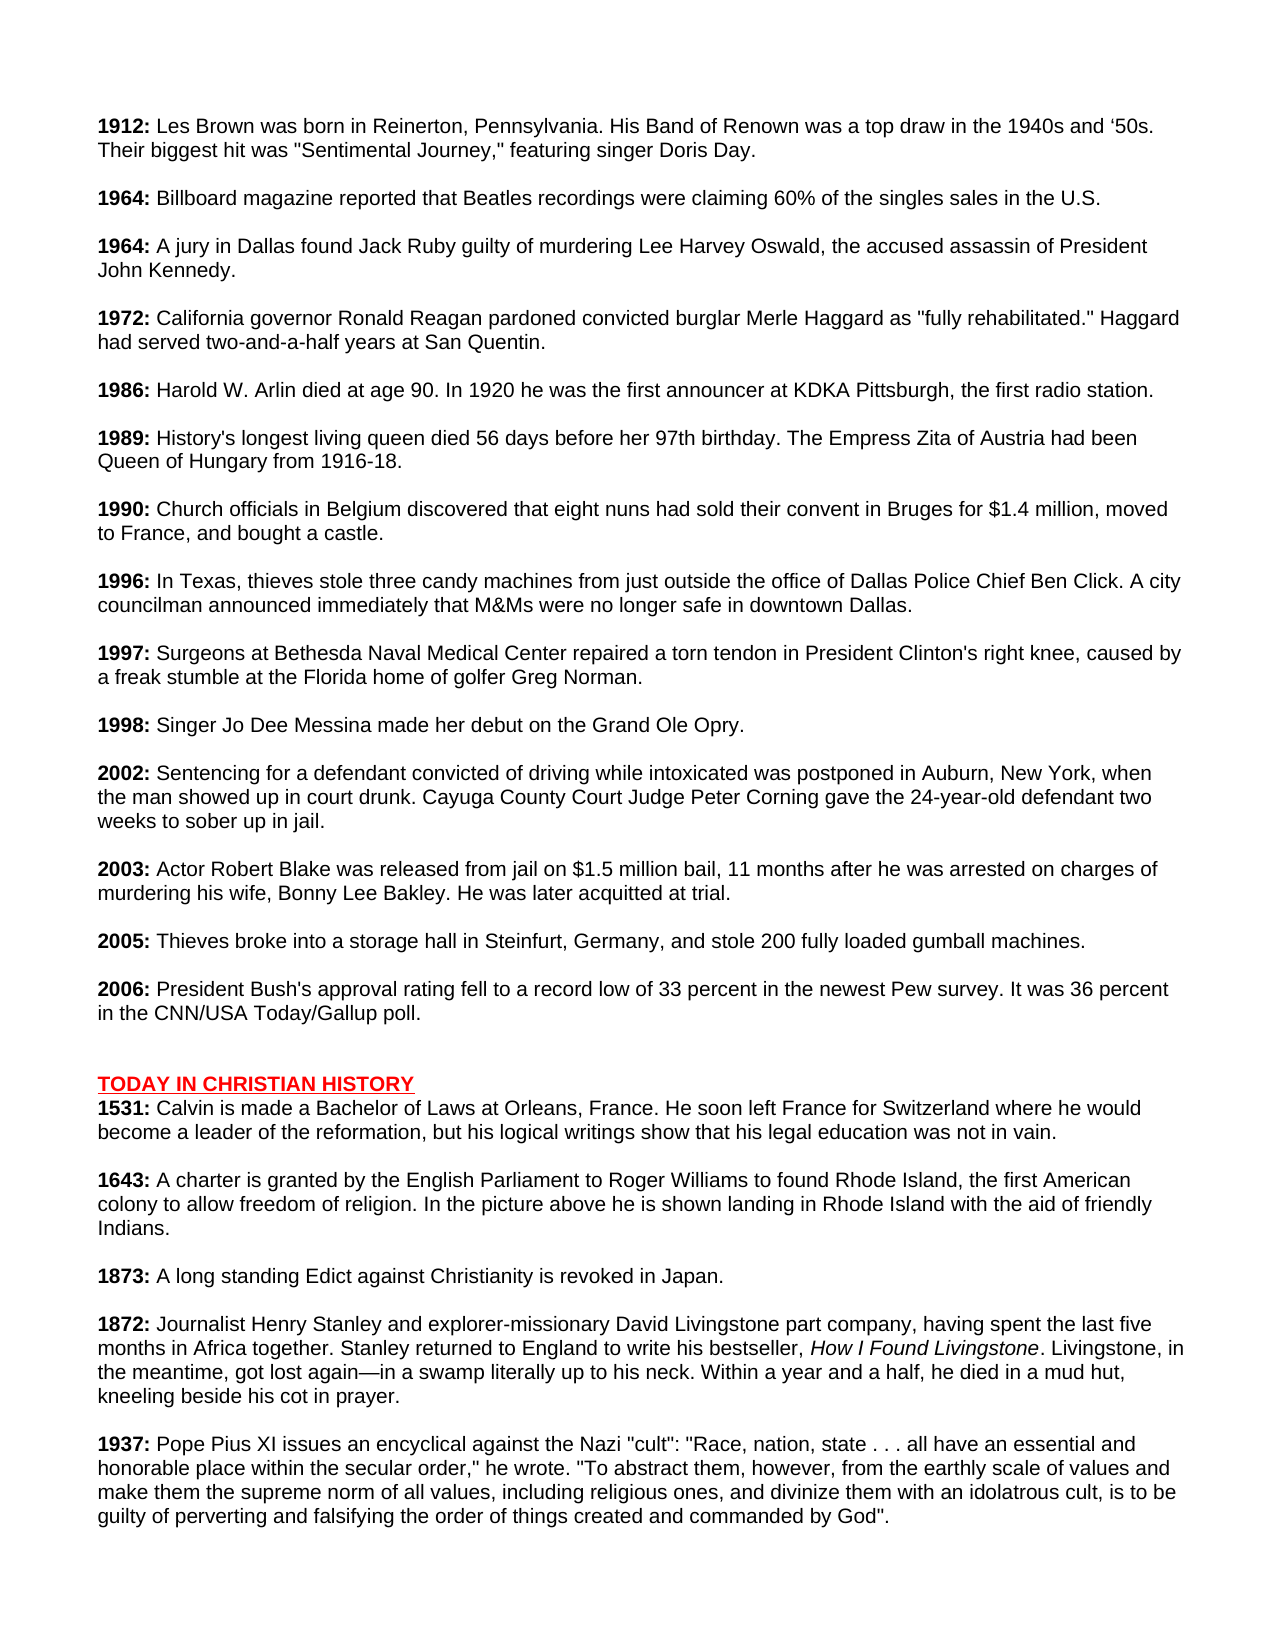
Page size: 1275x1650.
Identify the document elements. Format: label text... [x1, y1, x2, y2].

text 2002: Sentencing for a defendant convicted of driving while intoxicated was postponed in Auburn, New York, when the man showed up in court drunk. Cayuga County Court Judge Peter Corning gave the 24-year-old defendant two weeks to sober up in jail. [97, 761, 1185, 833]
text 2003: Actor Robert Blake was released from jail on $1.5 million bail, 11 months after he was arrested on charges of murdering his wife, Bonny Lee Bakley. He was later acquitted at trial. [97, 857, 1185, 904]
text 1972: California governor Ronald Reagan pardoned convicted burglar Merle Haggard as "fully rehabilitated." Haggard had served two-and-a-half years at San Quentin. [97, 306, 1185, 353]
text 1998: Singer Jo Dee Messina made her debut on the Grand Ole Opry. [97, 713, 1185, 737]
text 2006: President Bush's approval rating fell to a record low of 33 percent in the newest Pew survey. It was 36 percent in the CNN/USA Today/Gallup poll. [97, 976, 1185, 1024]
text 1872: Journalist Henry Stanley and explorer-missionary David Livingstone part company, having spent the last five months in Africa together. Stanley returned to England to write his bestseller, How I Found Livingstone. Livingstone, in the meantime, got lost again—in a swamp literally up to his neck. Within a year and a half, he died in a mud hut, kneeling beside his cot in prayer. [97, 1312, 1185, 1408]
text 1964: A jury in Dallas found Jack Ruby guilty of murdering Lee Harvey Oswald, the accused assassin of President John Kennedy. [97, 234, 1185, 282]
text 1873: A long standing Edict against Christianity is revoked in Japan. [97, 1264, 1185, 1288]
text 1986: Harold W. Arlin died at age 90. In 1920 he was the first announcer at KDKA Pittsburgh, the first radio station. [97, 377, 1185, 401]
text 1989: History's longest living queen died 56 days before her 97th birthday. The Empress Zita of Austria had been Queen of Hungary from 1916-18. [97, 425, 1185, 473]
text 1912: Les Brown was born in Reinerton, Pennsylvania. His Band of Renown was a top draw in the 1940s and ‘50s. Their biggest hit was "Sentimental Journey," featuring singer Doris Day. [97, 114, 1185, 162]
text 1964: Billboard magazine reported that Beatles recordings were claiming 60% of the singles sales in the U.S. [97, 186, 1185, 210]
text 2005: Thieves broke into a storage hall in Steinfurt, Germany, and stole 200 fully loaded gumball machines. [97, 928, 1185, 952]
text 1531: Calvin is made a Bachelor of Laws at Orleans, France. He soon left France for Switzerland where he would become a leader of the reformation, but his logical writings show that his legal education was not in vain. [97, 1096, 1185, 1144]
text 1937: Pope Pius XI issues an encyclical against the Nazi "cult": "Race, nation, state . . . all have an essential and honorable place within the secular order," he wrote. "To abstract them, however, from the earthly scale of values and make them the supreme norm of all values, including religious ones, and divinize them with an idolatrous cult, is to be guilty of perverting and falsifying the order of things created and commanded by God". [97, 1432, 1185, 1527]
text 1997: Surgeons at Bethesda Naval Medical Center repaired a torn tendon in President Clinton's right knee, caused by a freak stumble at the Florida home of golfer Greg Norman. [97, 641, 1185, 689]
text TODAY IN CHRISTIAN HISTORY [97, 1072, 1185, 1096]
text 1990: Church officials in Belgium discovered that eight nuns had sold their convent in Bruges for $1.4 million, moved to France, and bought a castle. [97, 497, 1185, 545]
text 1643: A charter is granted by the English Parliament to Roger Williams to found Rhode Island, the first American colony to allow freedom of religion. In the picture above he is shown landing in Rhode Island with the aid of friendly Indians. [97, 1168, 1185, 1240]
text 1996: In Texas, thieves stole three candy machines from just outside the office of Dallas Police Chief Ben Click. A city councilman announced immediately that M&Ms were no longer safe in downtown Dallas. [97, 569, 1185, 617]
